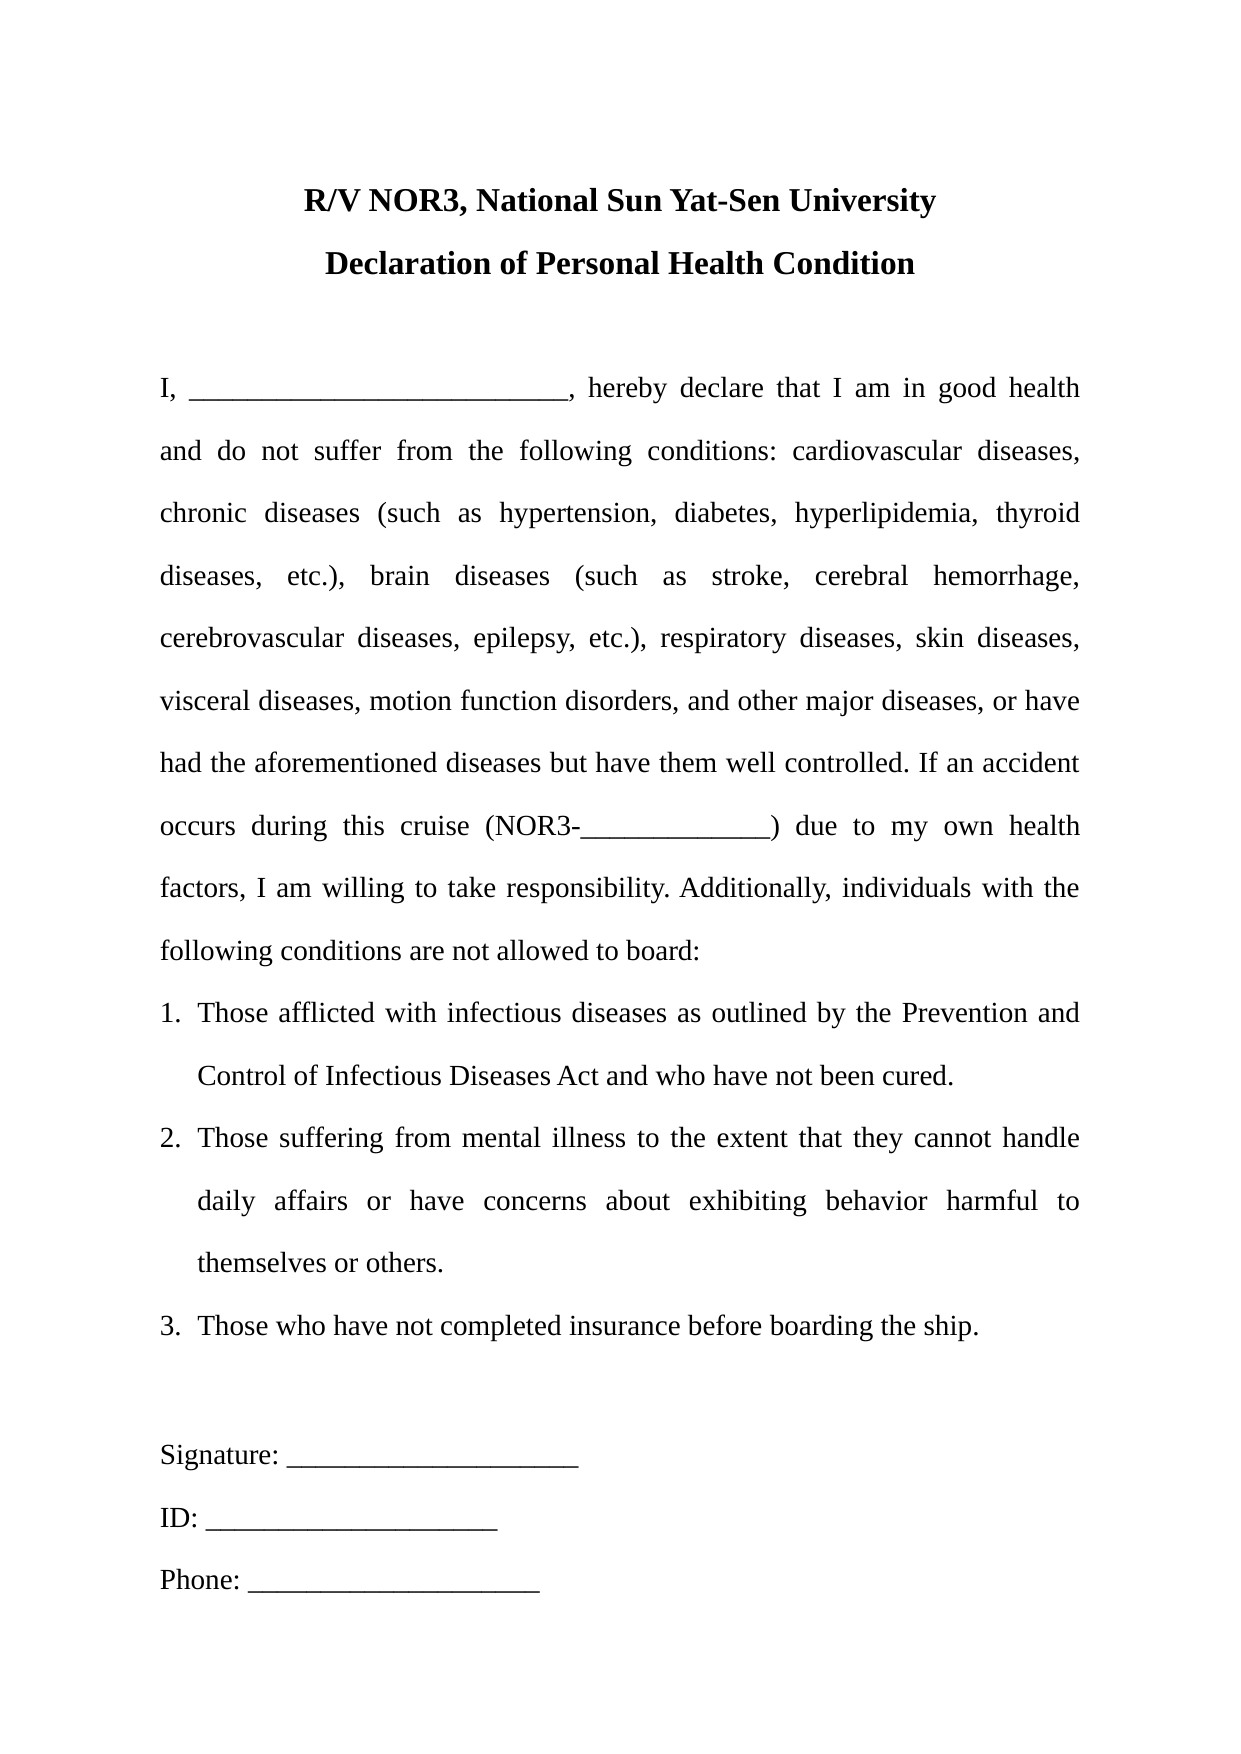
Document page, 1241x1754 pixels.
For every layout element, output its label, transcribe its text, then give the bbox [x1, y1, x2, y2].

text R/V NOR3, National Sun Yat-Sen University [159, 158, 1081, 221]
text Phone: ____________________ [159, 1533, 1081, 1596]
text Declaration of Personal Health Condition [159, 221, 1081, 283]
list Those who have not completed insurance before boarding the ship. [159, 1283, 1081, 1346]
text I, __________________________, hereby declare that I am in good health and do not suffer from the following conditions: cardiovascular diseases, chronic diseases (such as hypertension, diabetes, hyperlipidemia, thyroid diseases, etc.), brain diseases (such as stroke, cerebral hemorrhage, cerebrovascular diseases, epilepsy, etc.), respiratory diseases, skin diseases, visceral diseases, motion function disorders, and other major diseases, or have had the aforementioned diseases but have them well controlled. If an accident occurs during this cruise (NOR3-_____________) due to my own health factors, I am willing to take responsibility. Additionally, individuals with the following conditions are not allowed to board: [159, 346, 1081, 971]
list Those suffering from mental illness to the extent that they cannot handle daily affairs or have concerns about exhibiting behavior harmful to themselves or others. [159, 1096, 1081, 1283]
text ID: ____________________ [159, 1471, 1081, 1533]
list Those afflicted with infectious diseases as outlined by the Prevention and Control of Infectious Diseases Act and who have not been cured. [159, 971, 1081, 1096]
text Signature: ____________________ [159, 1408, 1081, 1471]
